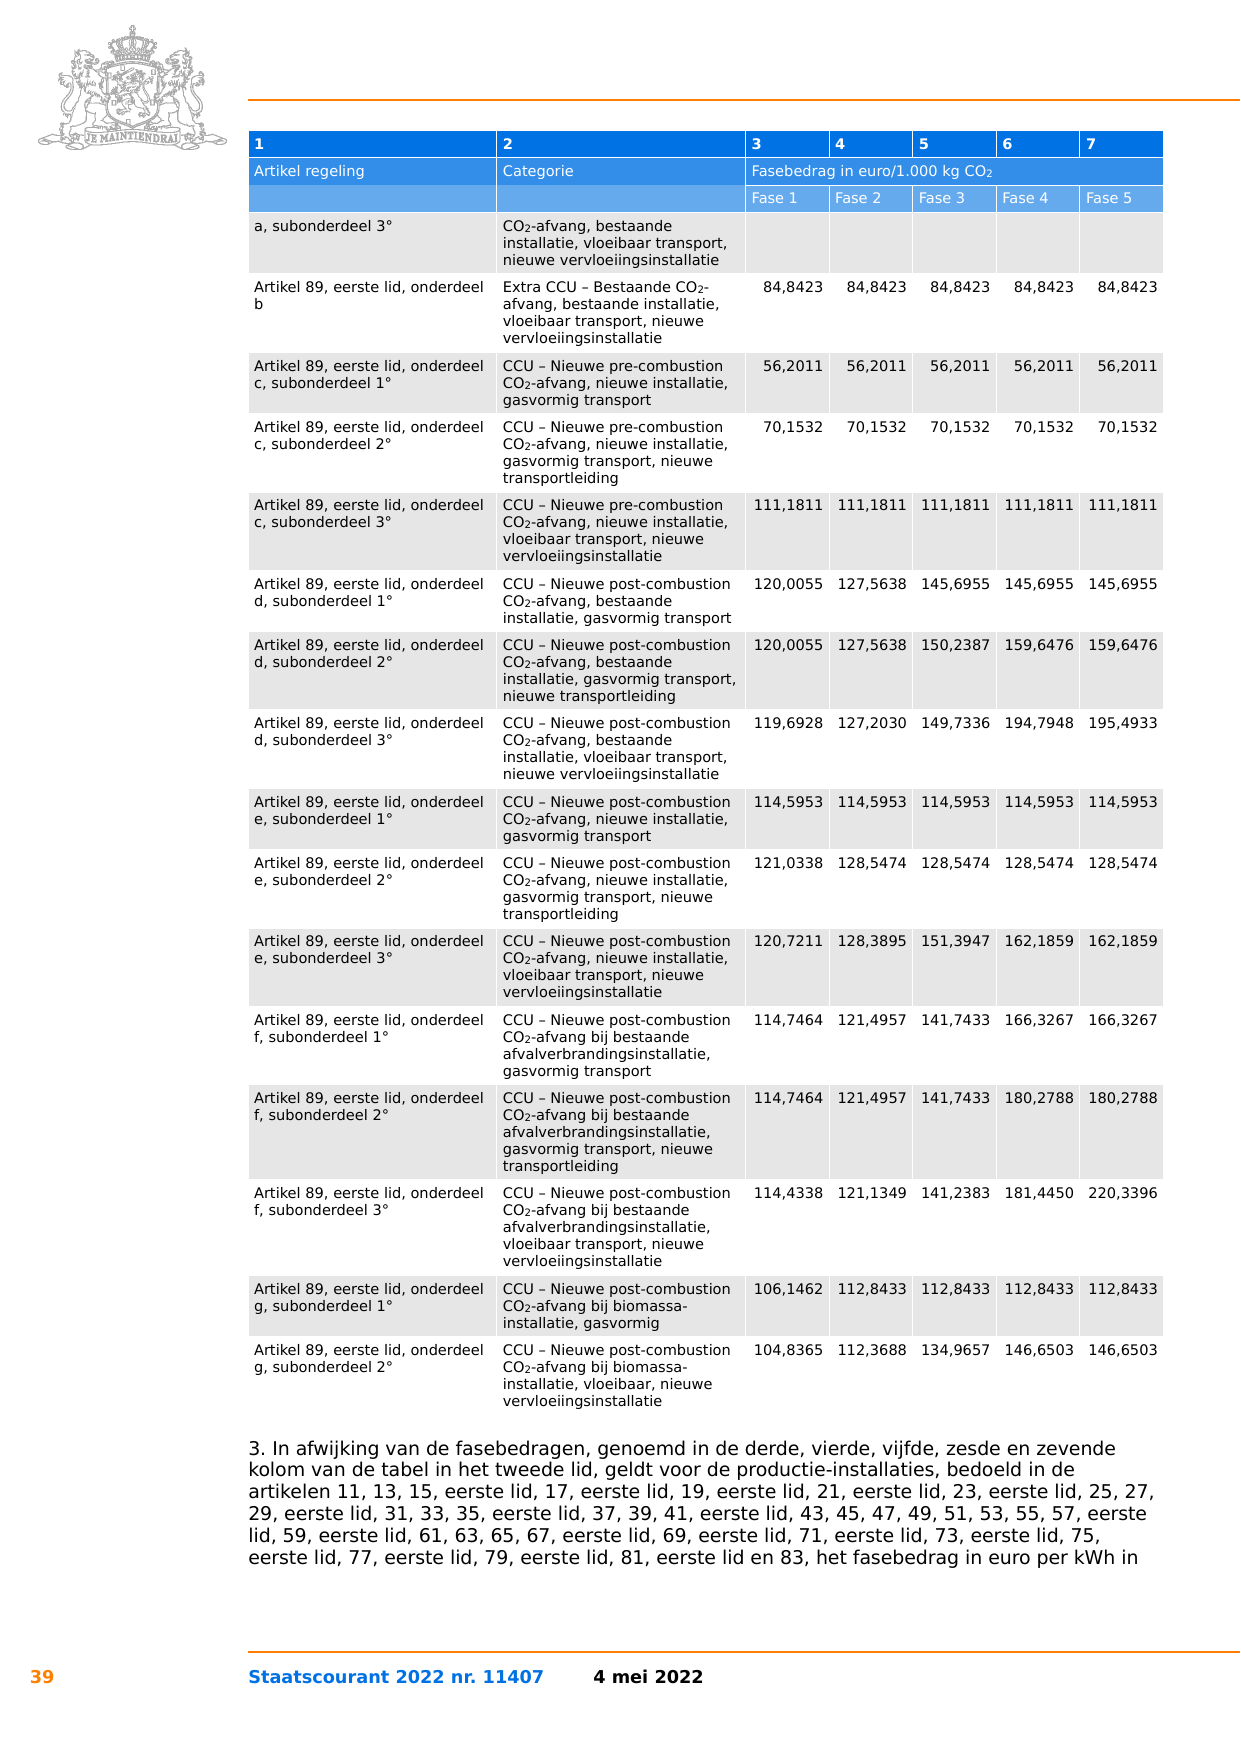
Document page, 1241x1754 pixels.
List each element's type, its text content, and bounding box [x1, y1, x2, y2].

table_cell CCU – Nieuwe post-combustion CO2-afvang, nieuwe installatie, vloeibaar transport, nieuwe vervloeiingsinstallatie [497, 929, 745, 1006]
table_cell a, subonderdeel 3° [249, 213, 496, 273]
table_cell 141,2383 [913, 1181, 996, 1275]
table_cell 146,6503 [1080, 1337, 1163, 1414]
table_cell 106,1462 [746, 1276, 829, 1336]
table_cell 112,8433 [913, 1276, 996, 1336]
table_cell 84,8423 [746, 275, 829, 352]
table_cell 141,7433 [913, 1007, 996, 1084]
table_cell 149,7336 [913, 711, 996, 788]
table_cell [997, 213, 1079, 273]
table_cell 151,3947 [913, 929, 996, 1006]
table_cell 121,4957 [830, 1085, 912, 1179]
table_cell 121,1349 [830, 1181, 912, 1275]
table_cell 159,6476 [1080, 632, 1163, 709]
table_cell 195,4933 [1080, 711, 1163, 788]
table_cell 128,5474 [997, 850, 1079, 927]
table_cell Artikel 89, eerste lid, onderdeel d, subonderdeel 3° [249, 711, 496, 788]
table_cell 70,1532 [997, 414, 1079, 491]
table_cell 146,6503 [997, 1337, 1079, 1414]
table_cell 111,1811 [830, 493, 912, 570]
table_cell Fase 4 [997, 186, 1079, 212]
table_cell Artikel 89, eerste lid, onderdeel f, subonderdeel 1° [249, 1007, 496, 1084]
table_cell 150,2387 [913, 632, 996, 709]
table_cell 111,1811 [913, 493, 996, 570]
table_cell 120,0055 [746, 632, 829, 709]
table_cell 166,3267 [997, 1007, 1079, 1084]
table_cell 120,0055 [746, 571, 829, 631]
table_cell 111,1811 [746, 493, 829, 570]
table_cell CCU – Nieuwe post-combustion CO2-afvang bij biomassa-installatie, vloeibaar, nieuwe vervloeiingsinstallatie [497, 1337, 745, 1414]
table_cell 127,2030 [830, 711, 912, 788]
table_cell Extra CCU – Bestaande CO2-afvang, bestaande installatie, vloeibaar transport, nieuwe vervloeiingsinstallatie [497, 275, 745, 352]
table_cell CCU – Nieuwe post-combustion CO2-afvang, bestaande installatie, gasvormig transport [497, 571, 745, 631]
table_cell 127,5638 [830, 632, 912, 709]
table_cell 128,5474 [913, 850, 996, 927]
picture [38, 25, 227, 150]
table_cell 114,5953 [1080, 789, 1163, 849]
table_cell Fase 5 [1080, 186, 1163, 212]
table_header 2 [497, 131, 745, 157]
table_cell 220,3396 [1080, 1181, 1163, 1275]
table_cell Artikel 89, eerste lid, onderdeel f, subonderdeel 3° [249, 1181, 496, 1275]
table_cell 56,2011 [913, 353, 996, 413]
table_cell 145,6955 [913, 571, 996, 631]
table_cell 121,0338 [746, 850, 829, 927]
table_cell Artikel regeling [249, 158, 496, 185]
table_cell 114,5953 [830, 789, 912, 849]
table_cell CCU – Nieuwe pre-combustion CO2-afvang, nieuwe installatie, gasvormig transport, nieuwe transportleiding [497, 414, 745, 491]
table_cell 84,8423 [830, 275, 912, 352]
table_cell 56,2011 [746, 353, 829, 413]
table_cell Artikel 89, eerste lid, onderdeel e, subonderdeel 1° [249, 789, 496, 849]
table_cell 145,6955 [997, 571, 1079, 631]
table_cell 114,5953 [913, 789, 996, 849]
table_cell Artikel 89, eerste lid, onderdeel e, subonderdeel 3° [249, 929, 496, 1006]
table_cell 111,1811 [1080, 493, 1163, 570]
table_cell Artikel 89, eerste lid, onderdeel c, subonderdeel 2° [249, 414, 496, 491]
table_cell Fase 3 [913, 186, 996, 212]
table_cell 180,2788 [997, 1085, 1079, 1179]
table_cell 194,7948 [997, 711, 1079, 788]
table_cell 70,1532 [1080, 414, 1163, 491]
table_cell 114,5953 [746, 789, 829, 849]
table_cell 111,1811 [997, 493, 1079, 570]
table_cell 70,1532 [913, 414, 996, 491]
table_cell 120,7211 [746, 929, 829, 1006]
table_cell Artikel 89, eerste lid, onderdeel e, subonderdeel 2° [249, 850, 496, 927]
text 3. In afwijking van de fasebedragen, genoemd in de derde, vierde, vijfde, zesde en zevende kolom van de tabel in het tweede lid, geldt voor de productie-installaties, bedoeld in de artikelen 11, 13, 15, eerste lid, 17, eerste lid, 19, eerste lid, 21, eerste lid, 23, eerste lid, 25, 27, 29, eerste lid, 31, 33, 35, eerste lid, 37, 39, 41, eerste lid, 43, 45, 47, 49, 51, 53, 55, 57, eerste lid, 59, eerste lid, 61, 63, 65, 67, eerste lid, 69, eerste lid, 71, eerste lid, 73, eerste lid, 75, eerste lid, 77, eerste lid, 79, eerste lid, 81, eerste lid en 83, het fasebedrag in euro per kWh in [248, 1437, 1163, 1569]
table_cell CCU – Nieuwe post-combustion CO2-afvang bij biomassa-installatie, gasvormig [497, 1276, 745, 1336]
table_cell 84,8423 [913, 275, 996, 352]
table_cell 128,5474 [1080, 850, 1163, 927]
table_cell 56,2011 [1080, 353, 1163, 413]
table_cell 180,2788 [1080, 1085, 1163, 1179]
table_cell Categorie [497, 158, 745, 185]
table_cell 56,2011 [997, 353, 1079, 413]
table_cell 104,8365 [746, 1337, 829, 1414]
table_cell Fase 1 [746, 186, 829, 212]
table_cell CCU – Nieuwe post-combustion CO2-afvang, nieuwe installatie, gasvormig transport [497, 789, 745, 849]
table_cell [1080, 213, 1163, 273]
table_cell Artikel 89, eerste lid, onderdeel g, subonderdeel 2° [249, 1337, 496, 1414]
table_header 3 [746, 131, 829, 157]
table_cell 56,2011 [830, 353, 912, 413]
table_cell 114,5953 [997, 789, 1079, 849]
table_cell CCU – Nieuwe post-combustion CO2-afvang, bestaande installatie, gasvormig transport, nieuwe transportleiding [497, 632, 745, 709]
table_cell Artikel 89, eerste lid, onderdeel g, subonderdeel 1° [249, 1276, 496, 1336]
table_cell 112,8433 [1080, 1276, 1163, 1336]
table_cell 84,8423 [1080, 275, 1163, 352]
table_cell CO2-afvang, bestaande installatie, vloeibaar transport, nieuwe vervloeiingsinstallatie [497, 213, 745, 273]
table_cell Fasebedrag in euro/1.000 kg CO2 [746, 158, 1163, 185]
table_cell Artikel 89, eerste lid, onderdeel c, subonderdeel 1° [249, 353, 496, 413]
table_cell 141,7433 [913, 1085, 996, 1179]
table_cell 112,3688 [830, 1337, 912, 1414]
table_cell 134,9657 [913, 1337, 996, 1414]
table_cell [830, 213, 912, 273]
table_cell Artikel 89, eerste lid, onderdeel f, subonderdeel 2° [249, 1085, 496, 1179]
table_cell [913, 213, 996, 273]
table_cell CCU – Nieuwe pre-combustion CO2-afvang, nieuwe installatie, vloeibaar transport, nieuwe vervloeiingsinstallatie [497, 493, 745, 570]
table_cell 70,1532 [746, 414, 829, 491]
table_cell 84,8423 [997, 275, 1079, 352]
table_cell 166,3267 [1080, 1007, 1163, 1084]
table_cell 162,1859 [997, 929, 1079, 1006]
table_cell [746, 213, 829, 273]
table_header 4 [830, 131, 912, 157]
table_header 5 [913, 131, 996, 157]
table_cell 128,5474 [830, 850, 912, 927]
table_cell 127,5638 [830, 571, 912, 631]
table_cell 121,4957 [830, 1007, 912, 1084]
table_cell 162,1859 [1080, 929, 1163, 1006]
table_cell 114,7464 [746, 1085, 829, 1179]
table_cell 159,6476 [997, 632, 1079, 709]
table_header 1 [249, 131, 496, 157]
table_cell 112,8433 [997, 1276, 1079, 1336]
table_cell Artikel 89, eerste lid, onderdeel d, subonderdeel 2° [249, 632, 496, 709]
table_cell 70,1532 [830, 414, 912, 491]
table_cell CCU – Nieuwe post-combustion CO2-afvang, nieuwe installatie, gasvormig transport, nieuwe transportleiding [497, 850, 745, 927]
table_cell Fase 2 [830, 186, 912, 212]
table_cell 114,4338 [746, 1181, 829, 1275]
table_cell CCU – Nieuwe post-combustion CO2-afvang bij bestaande afvalverbrandingsinstallatie, gasvormig transport, nieuwe transportleiding [497, 1085, 745, 1179]
table_cell Artikel 89, eerste lid, onderdeel d, subonderdeel 1° [249, 571, 496, 631]
table_cell CCU – Nieuwe pre-combustion CO2-afvang, nieuwe installatie, gasvormig transport [497, 353, 745, 413]
table_cell CCU – Nieuwe post-combustion CO2-afvang bij bestaande afvalverbrandingsinstallatie, vloeibaar transport, nieuwe vervloeiingsinstallatie [497, 1181, 745, 1275]
table_cell Artikel 89, eerste lid, onderdeel c, subonderdeel 3° [249, 493, 496, 570]
table_header 7 [1080, 131, 1163, 157]
table_cell CCU – Nieuwe post-combustion CO2-afvang bij bestaande afvalverbrandingsinstallatie, gasvormig transport [497, 1007, 745, 1084]
table_cell 112,8433 [830, 1276, 912, 1336]
table_cell 119,6928 [746, 711, 829, 788]
table_header 6 [997, 131, 1079, 157]
table_cell 114,7464 [746, 1007, 829, 1084]
table_cell 128,3895 [830, 929, 912, 1006]
table_cell 181,4450 [997, 1181, 1079, 1275]
table_cell Artikel 89, eerste lid, onderdeel b [249, 275, 496, 352]
table_cell 145,6955 [1080, 571, 1163, 631]
table_cell CCU – Nieuwe post-combustion CO2-afvang, bestaande installatie, vloeibaar transport, nieuwe vervloeiingsinstallatie [497, 711, 745, 788]
